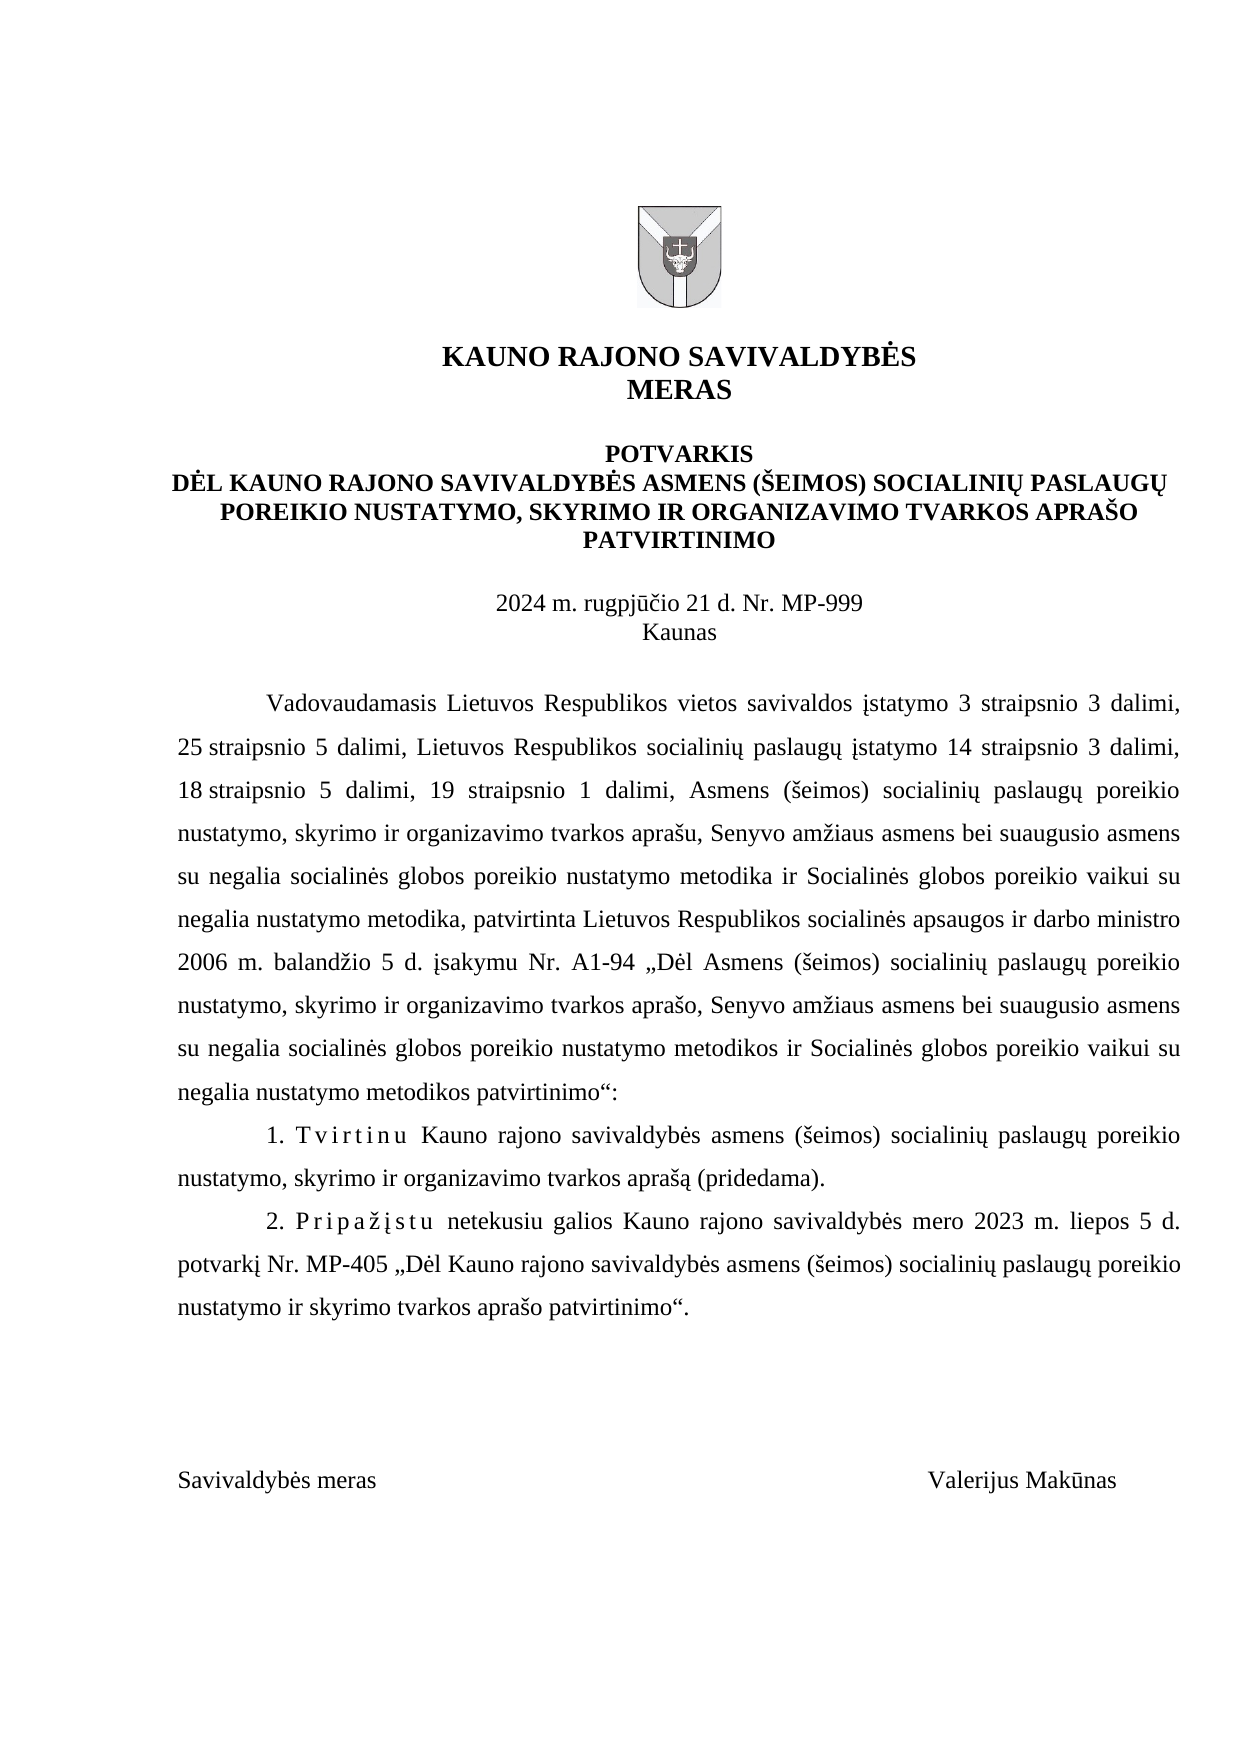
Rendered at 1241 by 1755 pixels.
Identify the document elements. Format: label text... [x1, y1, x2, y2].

text 2024 m. rugpjūčio 21 d. Nr. MP-999 [177, 588, 1181, 617]
text Kaunas [177, 617, 1181, 645]
text 1. Tvirtinu Kauno rajono savivaldybės asmens (šeimos) socialinių paslaugų poreikio nustatymo, skyrimo ir organizavimo tvarkos aprašą (pridedama). [177, 1120, 1181, 1192]
text DĖL KAUNO RAJONO SAVIVALDYBĖS ASMENS (ŠEIMOS) SOCIALINIŲ PASLAUGŲ POREIKIO NUSTATYMO, SKYRIMO IR ORGANIZAVIMO TVARKOS APRAŠO PATVIRTINIMO [158, 468, 1181, 554]
text POTVARKIS [177, 439, 1181, 468]
text Vadovaudamasis Lietuvos Respublikos vietos savivaldos įstatymo 3 straipsnio 3 dalimi, 25 straipsnio 5 dalimi, Lietuvos Respublikos socialinių paslaugų įstatymo 14 straipsnio 3 dalimi, 18 straipsnio 5 dalimi, 19 straipsnio 1 dalimi, Asmens (šeimos) socialinių paslaugų poreikio nustatymo, skyrimo ir organizavimo tvarkos aprašu, Senyvo amžiaus asmens bei suaugusio asmens su negalia socialinės globos poreikio nustatymo metodika ir Socialinės globos poreikio vaikui su negalia nustatymo metodika, patvirtinta Lietuvos Respublikos socialinės apsaugos ir darbo ministro 2006 m. balandžio 5 d. įsakymu Nr. A1-94 „Dėl Asmens (šeimos) socialinių paslaugų poreikio nustatymo, skyrimo ir organizavimo tvarkos aprašo, Senyvo amžiaus asmens bei suaugusio asmens su negalia socialinės globos poreikio nustatymo metodikos ir Socialinės globos poreikio vaikui su negalia nustatymo metodikos patvirtinimo“: [177, 688, 1181, 1105]
text MERAS [177, 372, 1181, 406]
text KAUNO RAJONO SAVIVALDYBĖS [177, 339, 1181, 372]
text Savivaldybės meras Valerijus Makūnas [177, 1465, 1181, 1493]
text 2. Pripažįstu netekusiu galios Kauno rajono savivaldybės mero 2023 m. liepos 5 d. potvarkį Nr. MP-405 „Dėl Kauno rajono savivaldybės asmens (šeimos) socialinių paslaugų poreikio nustatymo ir skyrimo tvarkos aprašo patvirtinimo“. [177, 1206, 1181, 1321]
